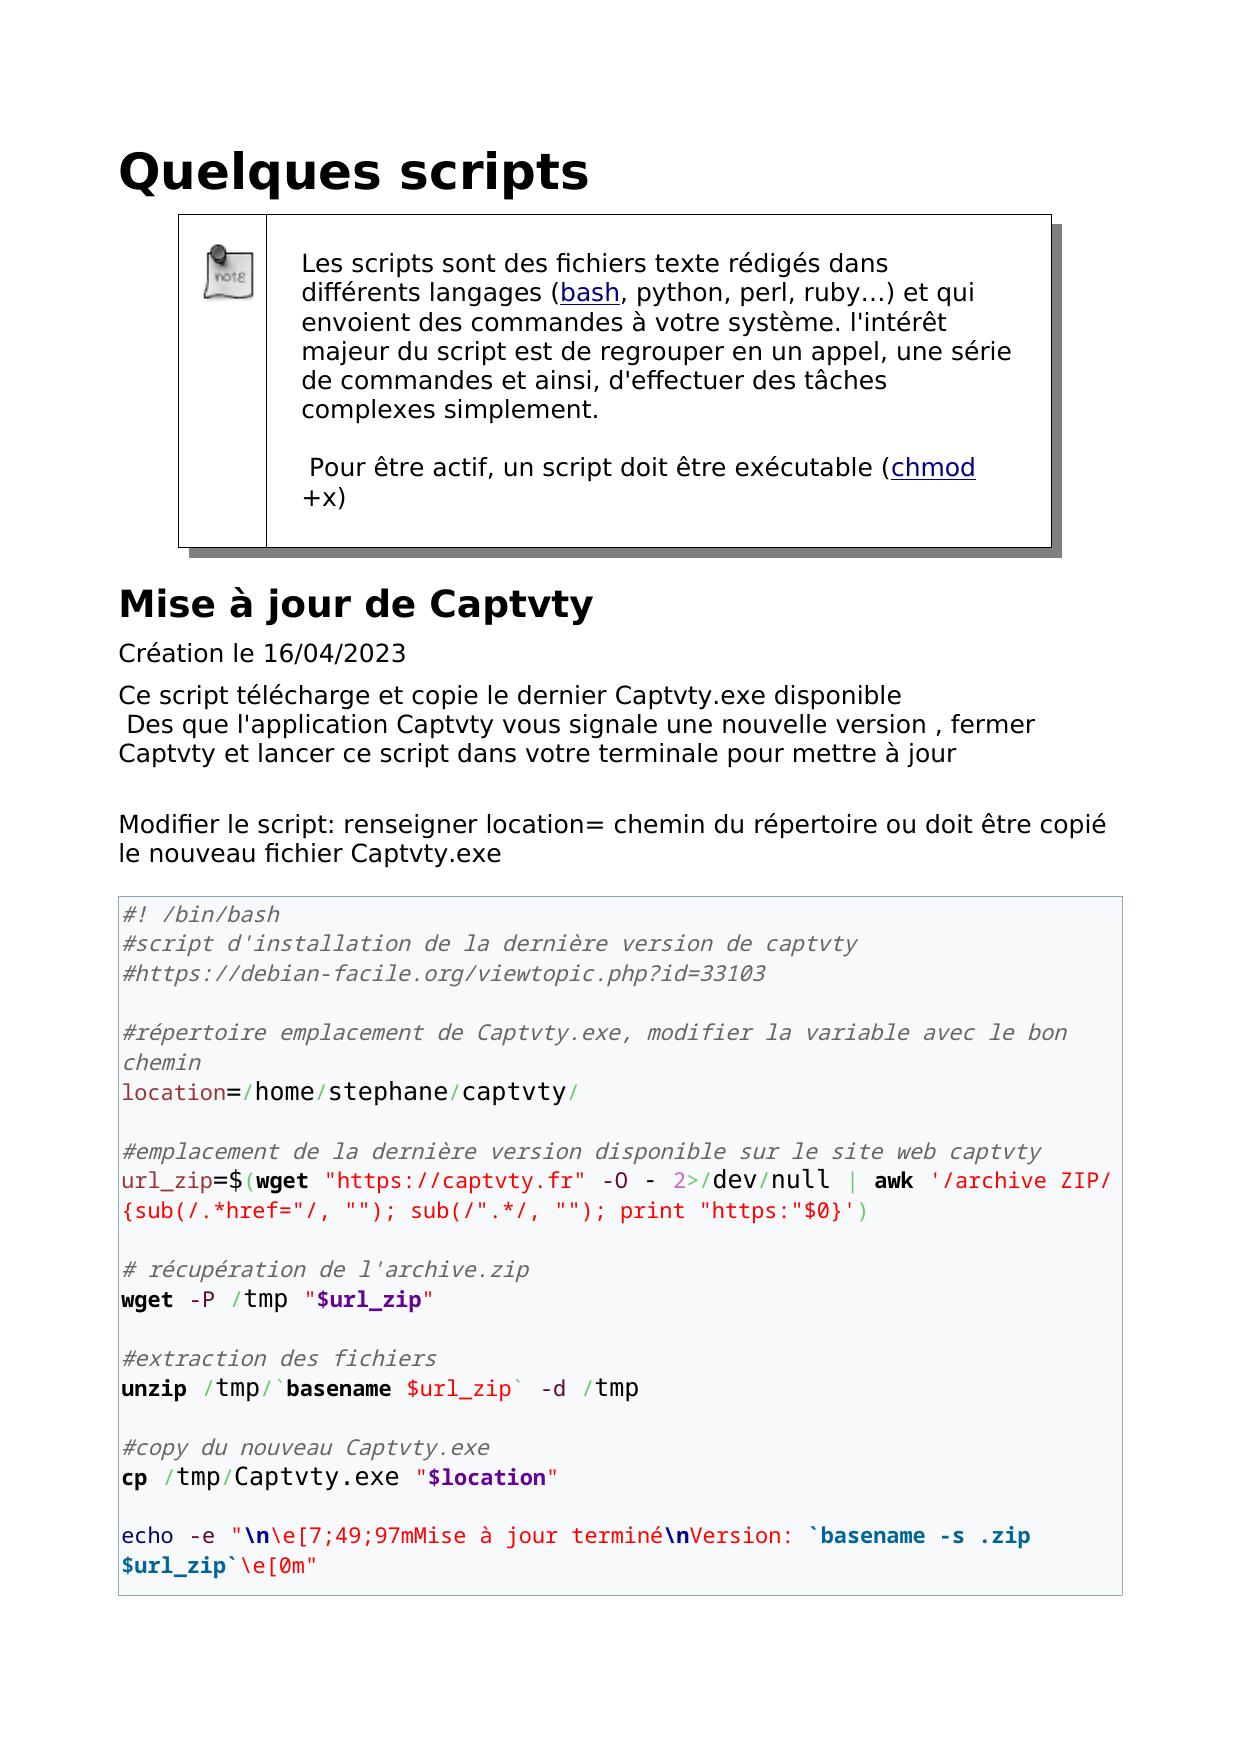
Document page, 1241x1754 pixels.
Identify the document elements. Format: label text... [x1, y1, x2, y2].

subtitle Quelques scripts [118, 143, 1122, 201]
text Création le 16/04/2023 [118, 639, 1122, 668]
table_header [179, 215, 266, 547]
picture [190, 237, 266, 313]
subtitle Mise à jour de Captvty [118, 583, 1122, 627]
text Ce script télécharge et copie le dernier Captvty.exe disponible Des que l'application Captvty vous signale une nouvelle version , fermer Captvty et lancer ce script dans votre terminale pour mettre à jour [118, 681, 1122, 797]
table_header #! /bin/bash #script d'installation de la dernière version de captvty #https://debian-facile.org/viewtopic.php?id=33103 #répertoire emplacement de Captvty.exe, modifier la variable avec le bon chemin location=/home/stephane/captvty/ #emplacement de la dernière version disponible sur le site web captvty url_zip=$(wget "https://captvty.fr" -O - 2>/dev/null | awk '/archive ZIP/ {sub(/.*href="/, ""); sub(/".*/, ""); print "https:"$0}') # récupération de l'archive.zip wget -P /tmp "$url_zip" #extraction des fichiers unzip /tmp/`basename $url_zip` -d /tmp #copy du nouveau Captvty.exe cp /tmp/Captvty.exe "$location" echo -e "\n\e[7;49;97mMise à jour terminé\nVersion: `basename -s .zip $url_zip`\e[0m" [119, 897, 1122, 1595]
table_header Les scripts sont des fichiers texte rédigés dans différents langages (bash, python, perl, ruby…) et qui envoient des commandes à votre système. l'intérêt majeur du script est de regrouper en un appel, une série de commandes et ainsi, d'effectuer des tâches complexes simplement. Pour être actif, un script doit être exécutable (chmod +x) [267, 215, 1051, 547]
text Modifier le script: renseigner location= chemin du répertoire ou doit être copié le nouveau fichier Captvty.exe [118, 810, 1122, 868]
